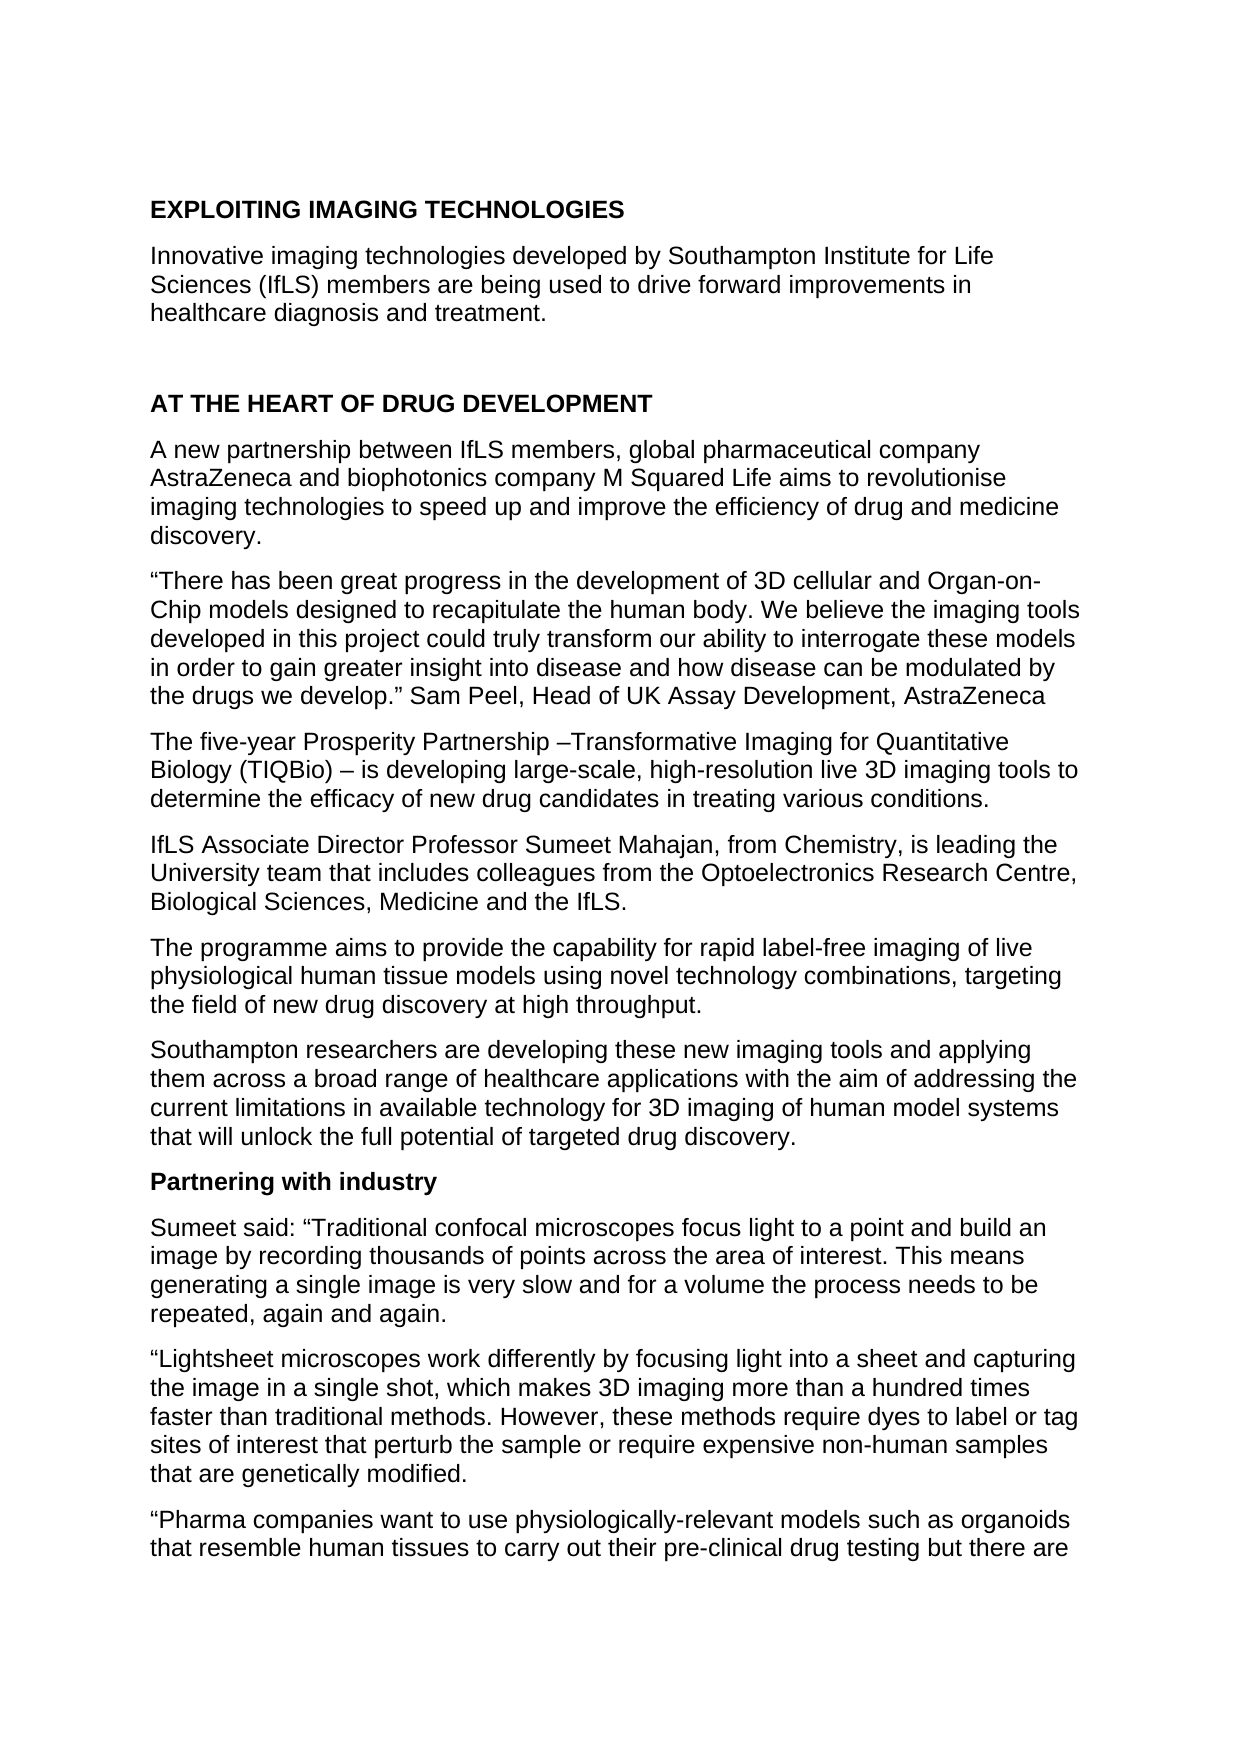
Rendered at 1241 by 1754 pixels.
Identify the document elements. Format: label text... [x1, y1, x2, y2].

text Partnering with industry [150, 1167, 1090, 1196]
text Southampton researchers are developing these new imaging tools and applying them across a broad range of healthcare applications with the aim of addressing the current limitations in available technology for 3D imaging of human model systems that will unlock the full potential of targeted drug discovery. [150, 1035, 1090, 1150]
text “Pharma companies want to use physiologically-relevant models such as organoids that resemble human tissues to carry out their pre-clinical drug testing but there are [150, 1504, 1090, 1562]
text “There has been great progress in the development of 3D cellular and Organ-on-Chip models designed to recapitulate the human body. We believe the imaging tools developed in this project could truly transform our ability to interrogate these models in order to gain greater insight into disease and how disease can be modulated by the drugs we develop.” Sam Peel, Head of UK Assay Development, AstraZeneca [150, 566, 1090, 710]
text EXPLOITING IMAGING TECHNOLOGIES [150, 195, 1090, 224]
text The programme aims to provide the capability for rapid label-free imaging of live physiological human tissue models using novel technology combinations, targeting the field of new drug discovery at high throughput. [150, 932, 1090, 1019]
text IfLS Associate Director Professor Sumeet Mahajan, from Chemistry, is leading the University team that includes colleagues from the Optoelectronics Research Centre, Biological Sciences, Medicine and the IfLS. [150, 829, 1090, 916]
text A new partnership between IfLS members, global pharmaceutical company AstraZeneca and biophotonics company M Squared Life aims to revolutionise imaging technologies to speed up and improve the efficiency of drug and medicine discovery. [150, 434, 1090, 549]
text Sumeet said: “Traditional confocal microscopes focus light to a point and build an image by recording thousands of points across the area of interest. This means generating a single image is very slow and for a volume the process needs to be repeated, again and again. [150, 1212, 1090, 1327]
text Innovative imaging technologies developed by Southampton Institute for Life Sciences (IfLS) members are being used to drive forward improvements in healthcare diagnosis and treatment. [150, 241, 1090, 327]
text AT THE HEART OF DRUG DEVELOPMENT [150, 389, 1090, 418]
text The five-year Prosperity Partnership –Transformative Imaging for Quantitative Biology (TIQBio) – is developing large-scale, high-resolution live 3D imaging tools to determine the efficacy of new drug candidates in treating various conditions. [150, 727, 1090, 813]
text “Lightsheet microscopes work differently by focusing light into a sheet and capturing the image in a single shot, which makes 3D imaging more than a hundred times faster than traditional methods. However, these methods require dyes to label or tag sites of interest that perturb the sample or require expensive non-human samples that are genetically modified. [150, 1344, 1090, 1488]
